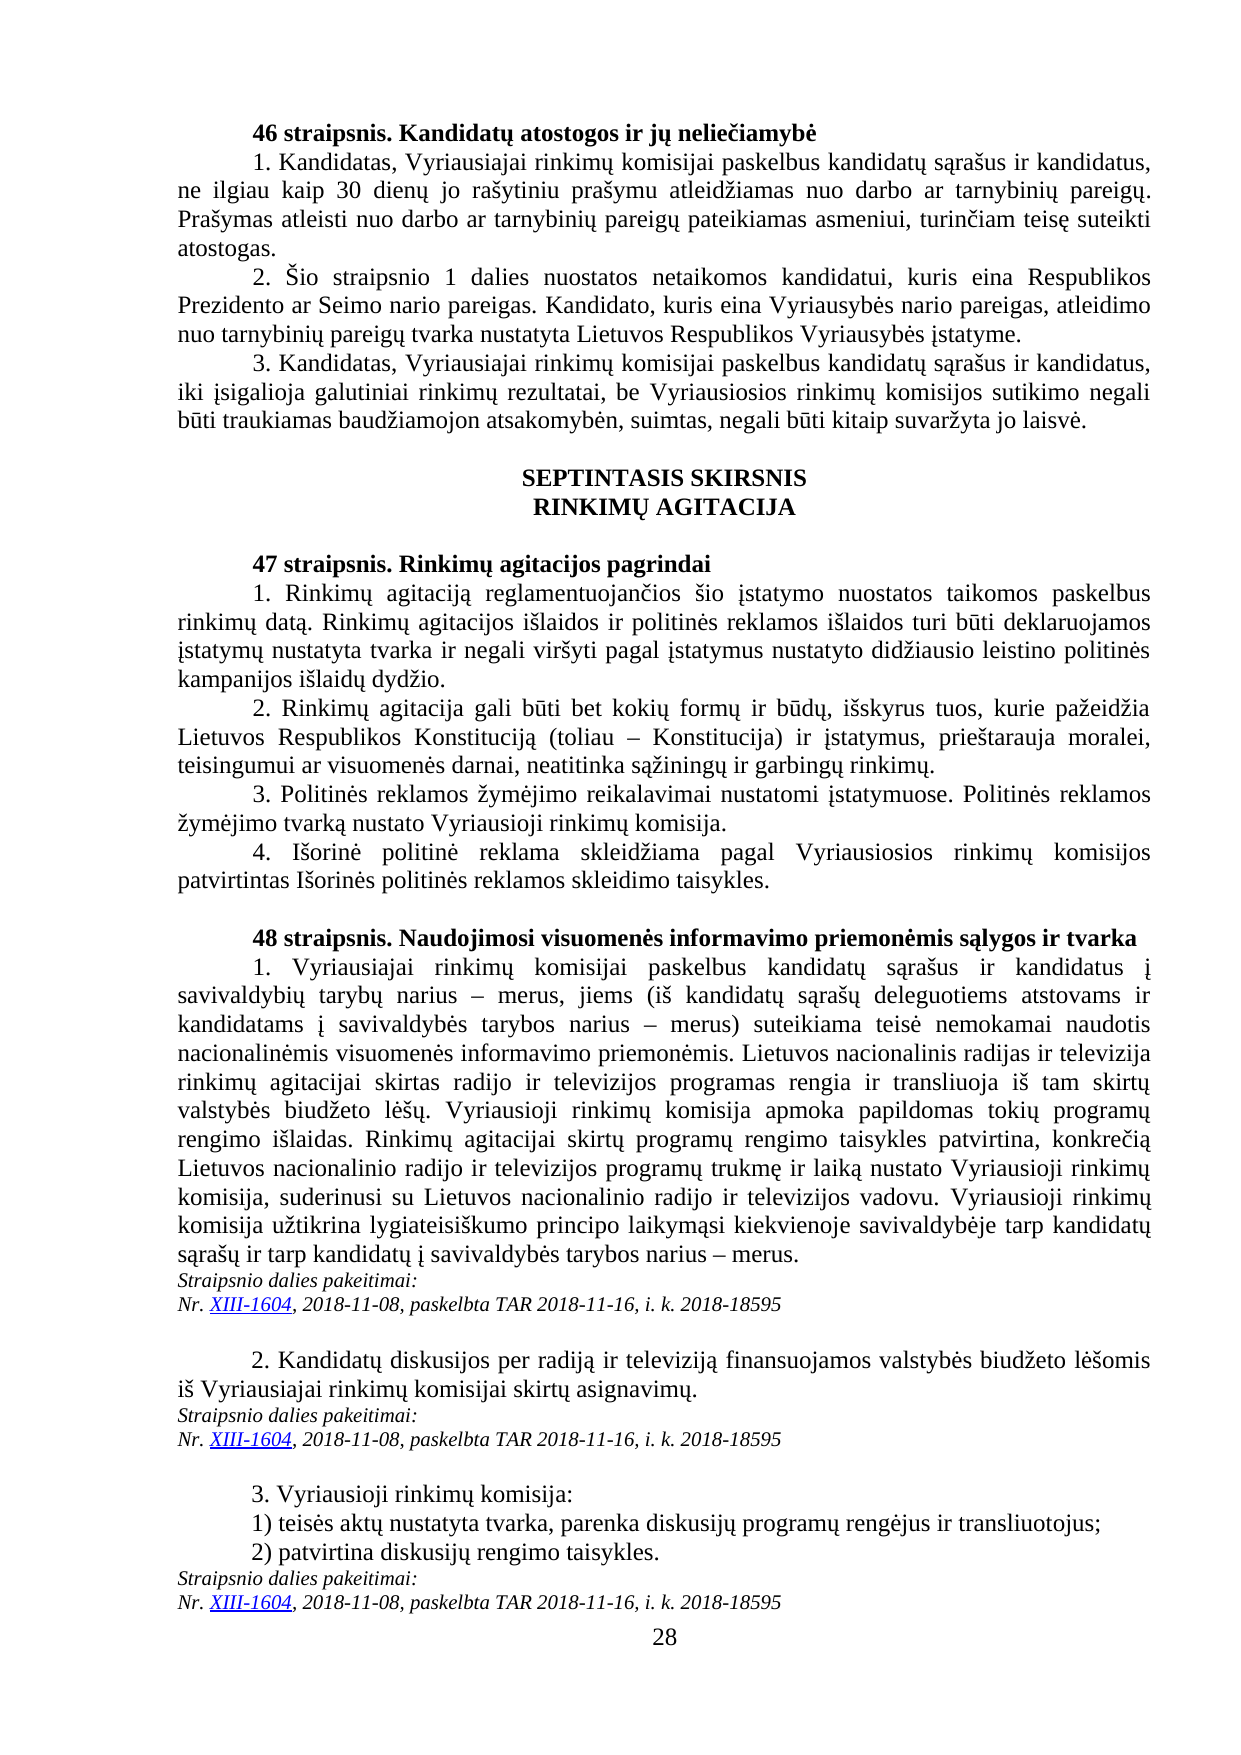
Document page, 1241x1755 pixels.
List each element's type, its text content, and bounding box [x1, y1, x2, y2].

text 48 straipsnis. Naudojimosi visuomenės informavimo priemonėmis sąlygos ir tvarka [252, 923, 1152, 952]
text Nr. XIII-1604, 2018-11-08, paskelbta TAR 2018-11-16, i. k. 2018-18595 [177, 1427, 1152, 1451]
text 46 straipsnis. Kandidatų atostogos ir jų neliečiamybė [177, 118, 1152, 147]
text SEPTINTASIS SKIRSNIS [177, 463, 1152, 492]
text 2) patvirtina diskusijų rengimo taisykles. [177, 1537, 1152, 1566]
text 1) teisės aktų nustatyta tvarka, parenka diskusijų programų rengėjus ir transliuotojus; [177, 1508, 1152, 1537]
text 2. Šio straipsnio 1 dalies nuostatos netaikomos kandidatui, kuris eina Respublikos Prezidento ar Seimo nario pareigas. Kandidato, kuris eina Vyriausybės nario pareigas, atleidimo nuo tarnybinių pareigų tvarka nustatyta Lietuvos Respublikos Vyriausybės įstatyme. [177, 262, 1152, 348]
text 2. Rinkimų agitacija gali būti bet kokių formų ir būdų, išskyrus tuos, kurie pažeidžia Lietuvos Respublikos Konstituciją (toliau – Konstitucija) ir įstatymus, prieštarauja moralei, teisingumui ar visuomenės darnai, neatitinka sąžiningų ir garbingų rinkimų. [177, 693, 1152, 779]
text Straipsnio dalies pakeitimai: [177, 1268, 1152, 1292]
text Straipsnio dalies pakeitimai: [177, 1402, 1152, 1427]
text 3. Politinės reklamos žymėjimo reikalavimai nustatomi įstatymuose. Politinės reklamos žymėjimo tvarką nustato Vyriausioji rinkimų komisija. [177, 779, 1152, 837]
text RINKIMŲ AGITACIJA [177, 492, 1152, 521]
text 1. Kandidatas, Vyriausiajai rinkimų komisijai paskelbus kandidatų sąrašus ir kandidatus, ne ilgiau kaip 30 dienų jo rašytiniu prašymu atleidžiamas nuo darbo ar tarnybinių pareigų. Prašymas atleisti nuo darbo ar tarnybinių pareigų pateikiamas asmeniui, turinčiam teisę suteikti atostogas. [177, 147, 1152, 262]
text 47 straipsnis. Rinkimų agitacijos pagrindai [177, 549, 1152, 578]
text 3. Vyriausioji rinkimų komisija: [177, 1479, 1152, 1508]
text Nr. XIII-1604, 2018-11-08, paskelbta TAR 2018-11-16, i. k. 2018-18595 [177, 1292, 1152, 1316]
text 1. Vyriausiajai rinkimų komisijai paskelbus kandidatų sąrašus ir kandidatus į savivaldybių tarybų narius – merus, jiems (iš kandidatų sąrašų deleguotiems atstovams ir kandidatams į savivaldybės tarybos narius – merus) suteikiama teisė nemokamai naudotis nacionalinėmis visuomenės informavimo priemonėmis. Lietuvos nacionalinis radijas ir televizija rinkimų agitacijai skirtas radijo ir televizijos programas rengia ir transliuoja iš tam skirtų valstybės biudžeto lėšų. Vyriausioji rinkimų komisija apmoka papildomas tokių programų rengimo išlaidas. Rinkimų agitacijai skirtų programų rengimo taisykles patvirtina, konkrečią Lietuvos nacionalinio radijo ir televizijos programų trukmę ir laiką nustato Vyriausioji rinkimų komisija, suderinusi su Lietuvos nacionalinio radijo ir televizijos vadovu. Vyriausioji rinkimų komisija užtikrina lygiateisiškumo principo laikymąsi kiekvienoje savivaldybėje tarp kandidatų sąrašų ir tarp kandidatų į savivaldybės tarybos narius – merus. [177, 952, 1152, 1268]
text 2. Kandidatų diskusijos per radiją ir televiziją finansuojamos valstybės biudžeto lėšomis iš Vyriausiajai rinkimų komisijai skirtų asignavimų. [177, 1345, 1152, 1402]
text 4. Išorinė politinė reklama skleidžiama pagal Vyriausiosios rinkimų komisijos patvirtintas Išorinės politinės reklamos skleidimo taisykles. [177, 837, 1152, 894]
text 3. Kandidatas, Vyriausiajai rinkimų komisijai paskelbus kandidatų sąrašus ir kandidatus, iki įsigalioja galutiniai rinkimų rezultatai, be Vyriausiosios rinkimų komisijos sutikimo negali būti traukiamas baudžiamojon atsakomybėn, suimtas, negali būti kitaip suvaržyta jo laisvė. [177, 348, 1152, 434]
text 1. Rinkimų agitaciją reglamentuojančios šio įstatymo nuostatos taikomos paskelbus rinkimų datą. Rinkimų agitacijos išlaidos ir politinės reklamos išlaidos turi būti deklaruojamos įstatymų nustatyta tvarka ir negali viršyti pagal įstatymus nustatyto didžiausio leistino politinės kampanijos išlaidų dydžio. [177, 578, 1152, 693]
text Nr. XIII-1604, 2018-11-08, paskelbta TAR 2018-11-16, i. k. 2018-18595 [177, 1590, 1152, 1614]
text Straipsnio dalies pakeitimai: [177, 1566, 1152, 1590]
